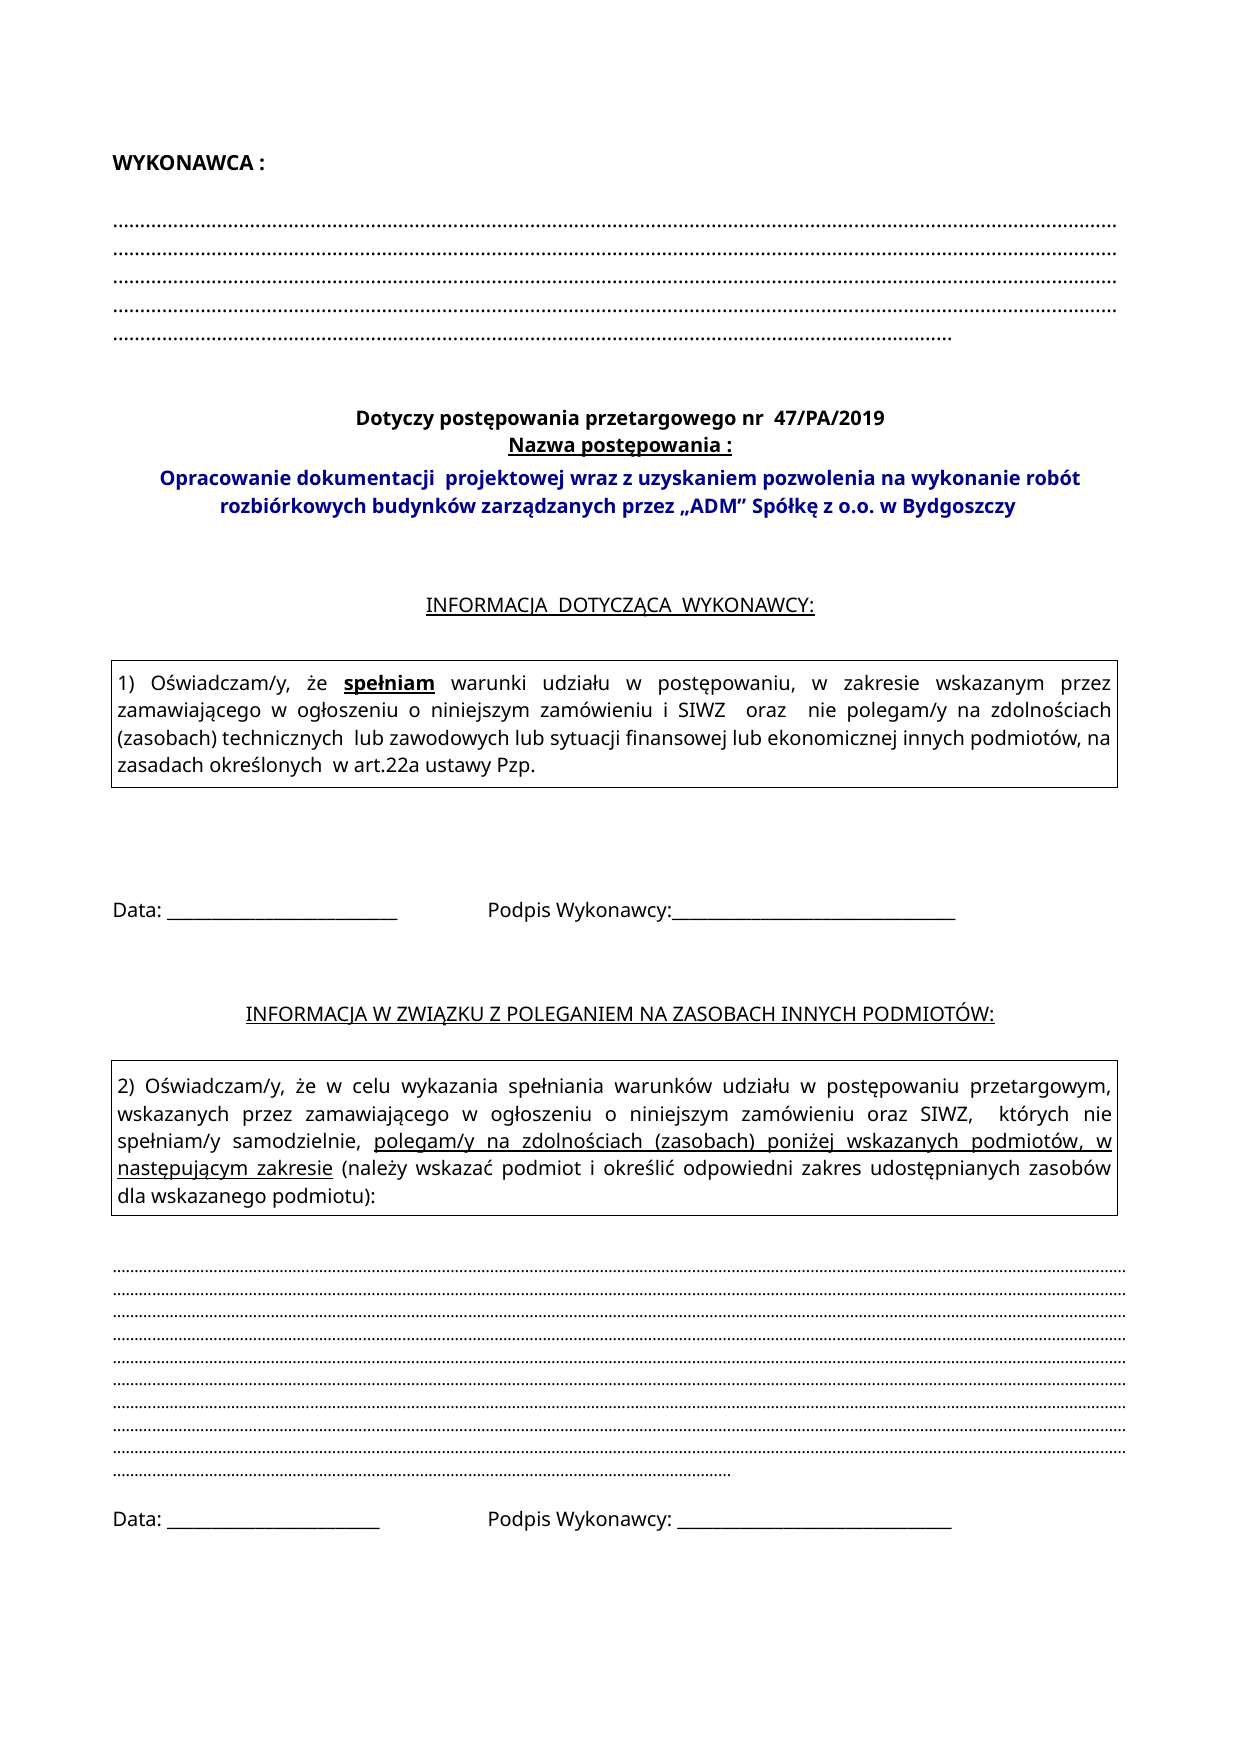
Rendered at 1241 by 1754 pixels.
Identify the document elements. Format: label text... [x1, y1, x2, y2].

table_header 1) Oświadczam/y, że spełniam warunki udziału w postępowaniu, w zakresie wskazanym przez zamawiającego w ogłoszeniu o niniejszym zamówieniu i SIWZ oraz nie polegam/y na zdolnościach (zasobach) technicznych lub zawodowych lub sytuacji finansowej lub ekonomicznej innych podmiotów, na zasadach określonych w art.22a ustawy Pzp. [112, 661, 1117, 787]
text Opracowanie dokumentacji projektowej wraz z uzyskaniem pozwolenia na wykonanie robót rozbiórkowych budynków zarządzanych przez „ADM” Spółkę z o.o. w Bydgoszczy [112, 464, 1128, 519]
text WYKONAWCA : [112, 148, 1128, 176]
text Data: ________________________ Podpis Wykonawcy: _______________________________ [112, 1505, 1128, 1532]
text Dotyczy postępowania przetargowego nr 47/PA/2019 [112, 404, 1128, 431]
table_header 2) Oświadczam/y, że w celu wykazania spełniania warunków udziału w postępowaniu przetargowym, wskazanych przez zamawiającego w ogłoszeniu o niniejszym zamówieniu oraz SIWZ, których nie spełniam/y samodzielnie, polegam/y na zdolnościach (zasobach) poniżej wskazanych podmiotów, w następującym zakresie (należy wskazać podmiot i określić odpowiedni zakres udostępnianych zasobów dla wskazanego podmiotu): [112, 1061, 1117, 1215]
text INFORMACJA DOTYCZĄCA WYKONAWCY: [112, 591, 1128, 618]
text Data: __________________________ Podpis Wykonawcy:________________________________ [112, 896, 1128, 923]
text INFORMACJA W ZWIĄZKU Z POLEGANIEM NA ZASOBACH INNYCH PODMIOTÓW: [112, 1000, 1128, 1027]
text …………………………………………………………………………………………………………………………………………………………………………………………………………………………………………………………………………………………………………………………………………………………………………………………………………………………………………………………………………………………………………………………………………………………………………………………………………………………………………………………………………………………………………………………………………………………………………………………………………………………………………………………………………………………………………………………………………………………………………………………………………………………………………………………………………………………………………………………………………………………………………………………………………………………………………………………………………………………………………………………………………………………………………………………………………………………………………………………………………………………………………………………………………………………………………………………………………………………………………………………………………………………………………………………………………………………………………………………………………………………………………………………………………………………………………………………………………………………………………………………………………………………………………………… [112, 1254, 1128, 1481]
text ………………………………………………………………………………………………………………………………………………………………………………………………………………………………………………………………………………………………………………………………………………………………………………………………………………………………………………………………………………………………………………………………………………………………………………………………………………………………………………………………………………………………………………………………………………………………………………………………………………… [112, 205, 1128, 347]
text Nazwa postępowania : [112, 431, 1128, 458]
